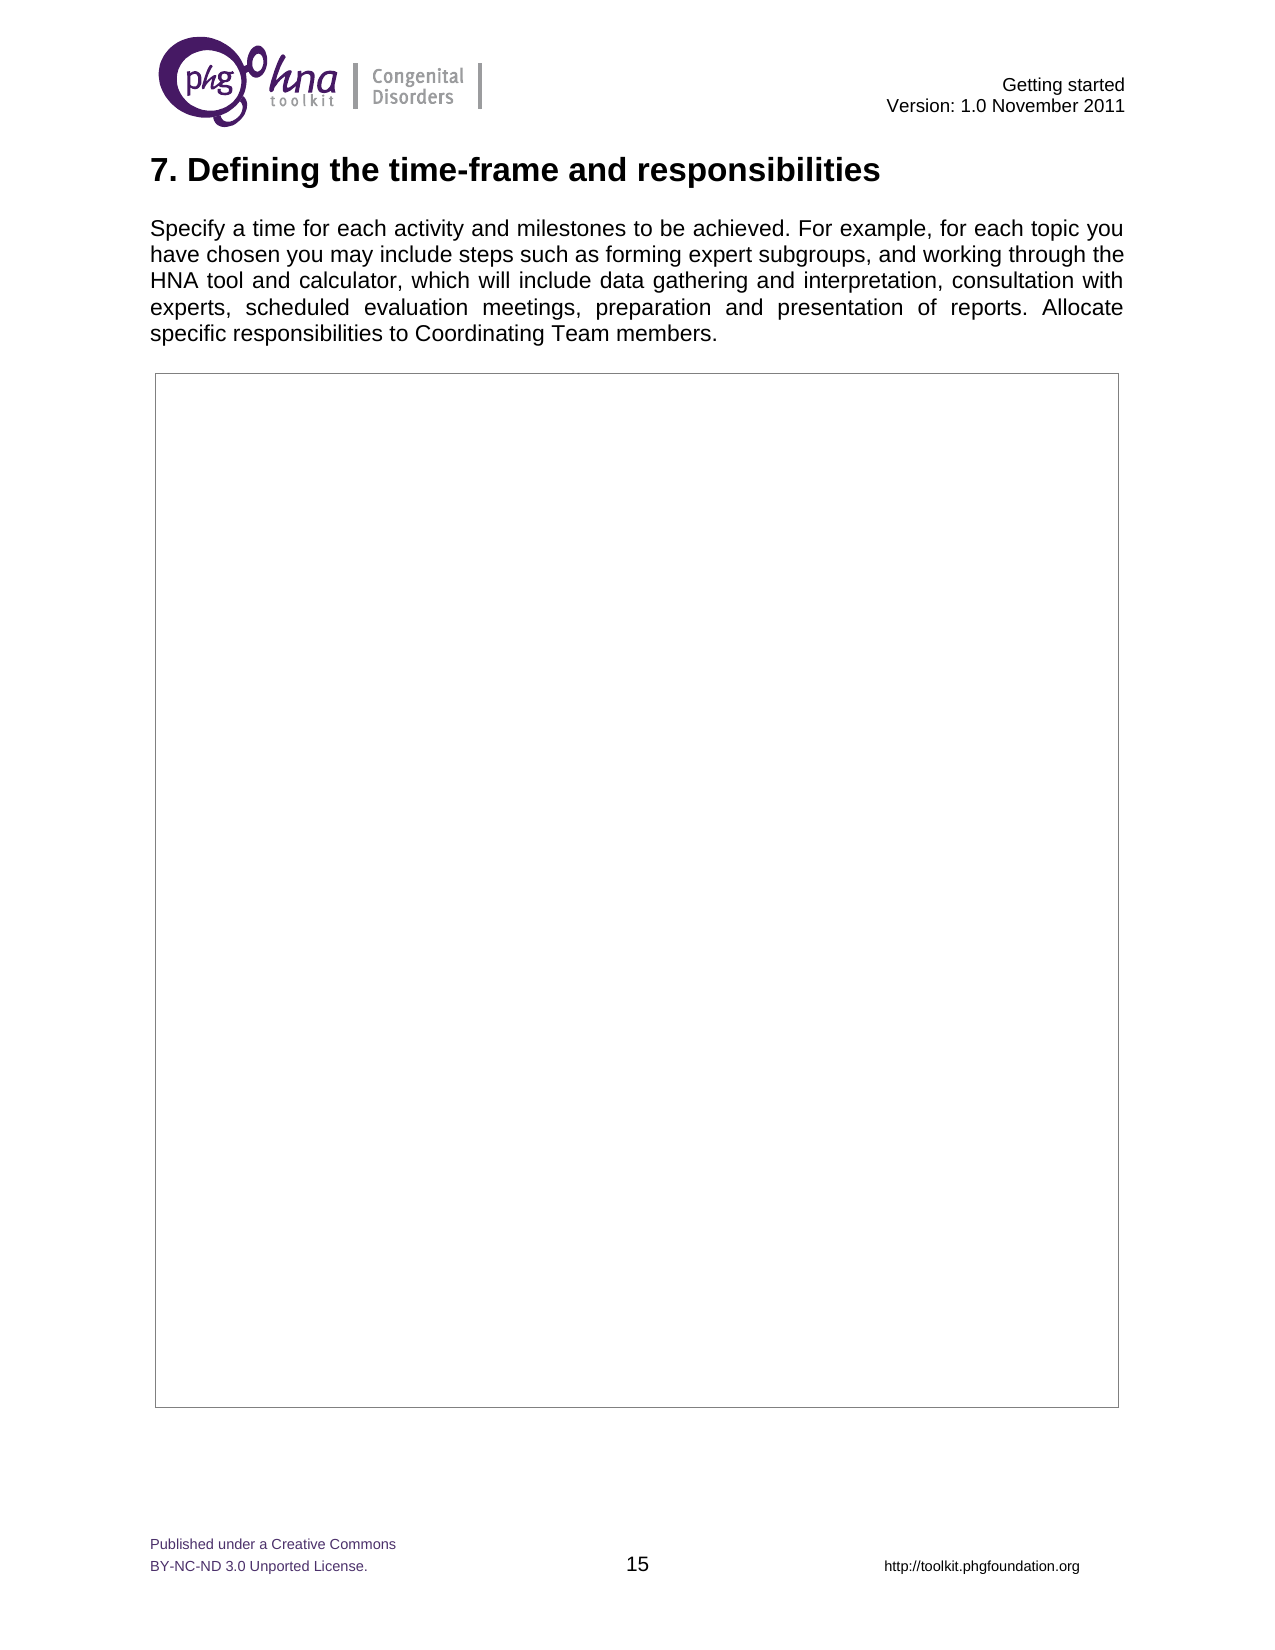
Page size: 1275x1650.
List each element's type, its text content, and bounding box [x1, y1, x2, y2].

subtitle 7. Defining the time-frame and responsibilities [150, 150, 1125, 188]
subtitle Specify a time for each activity and milestones to be achieved. For example, for each topic you have chosen you may include steps such as forming expert subgroups, and working through the HNA tool and calculator, which will include data gathering and interpretation, consultation with experts, scheduled evaluation meetings, preparation and presentation of reports. Allocate specific responsibilities to Coordinating Team members. [150, 215, 1125, 347]
